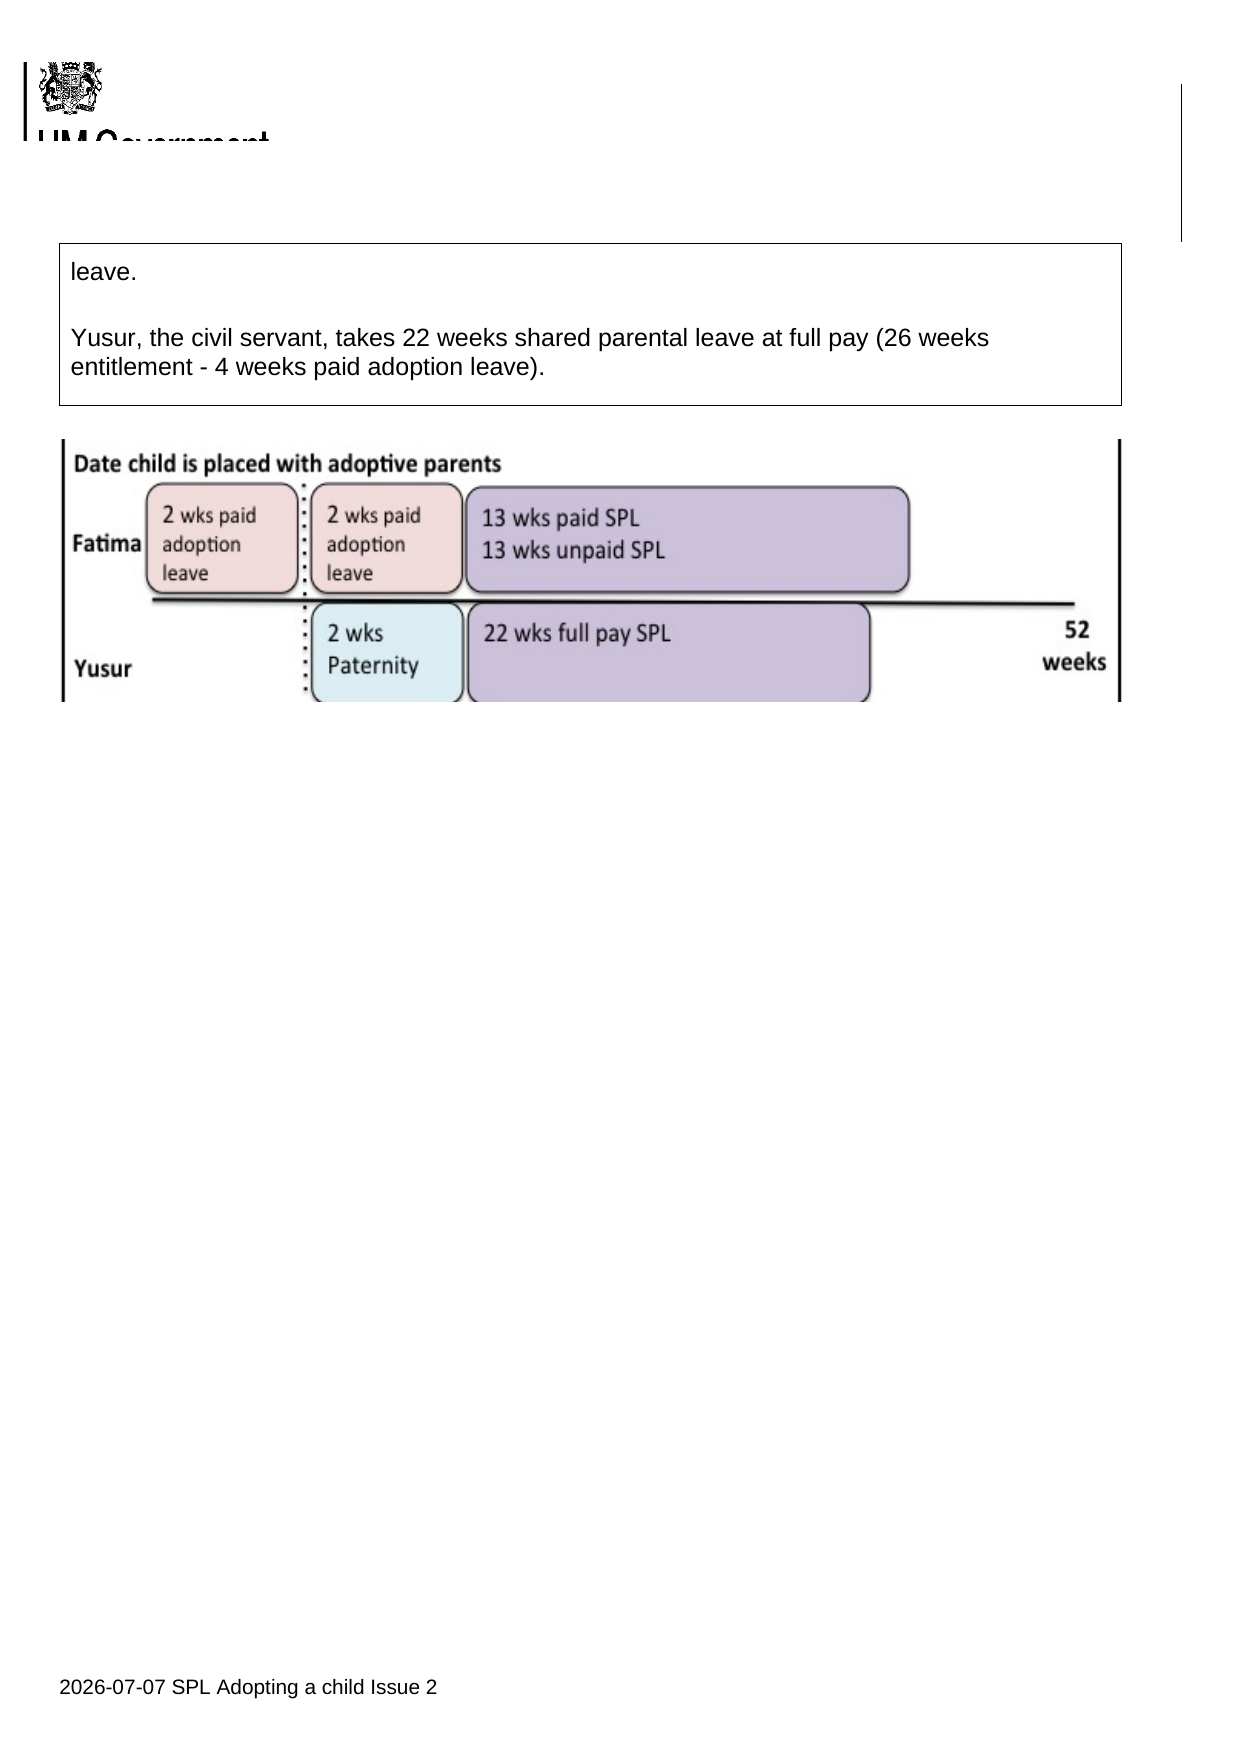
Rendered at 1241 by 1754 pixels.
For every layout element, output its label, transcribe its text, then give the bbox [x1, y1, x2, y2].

table_header leave. Yusur, the civil servant, takes 22 weeks shared parental leave at full pay (26 weeks entitlement - 4 weeks paid adoption leave). [60, 244, 1121, 405]
